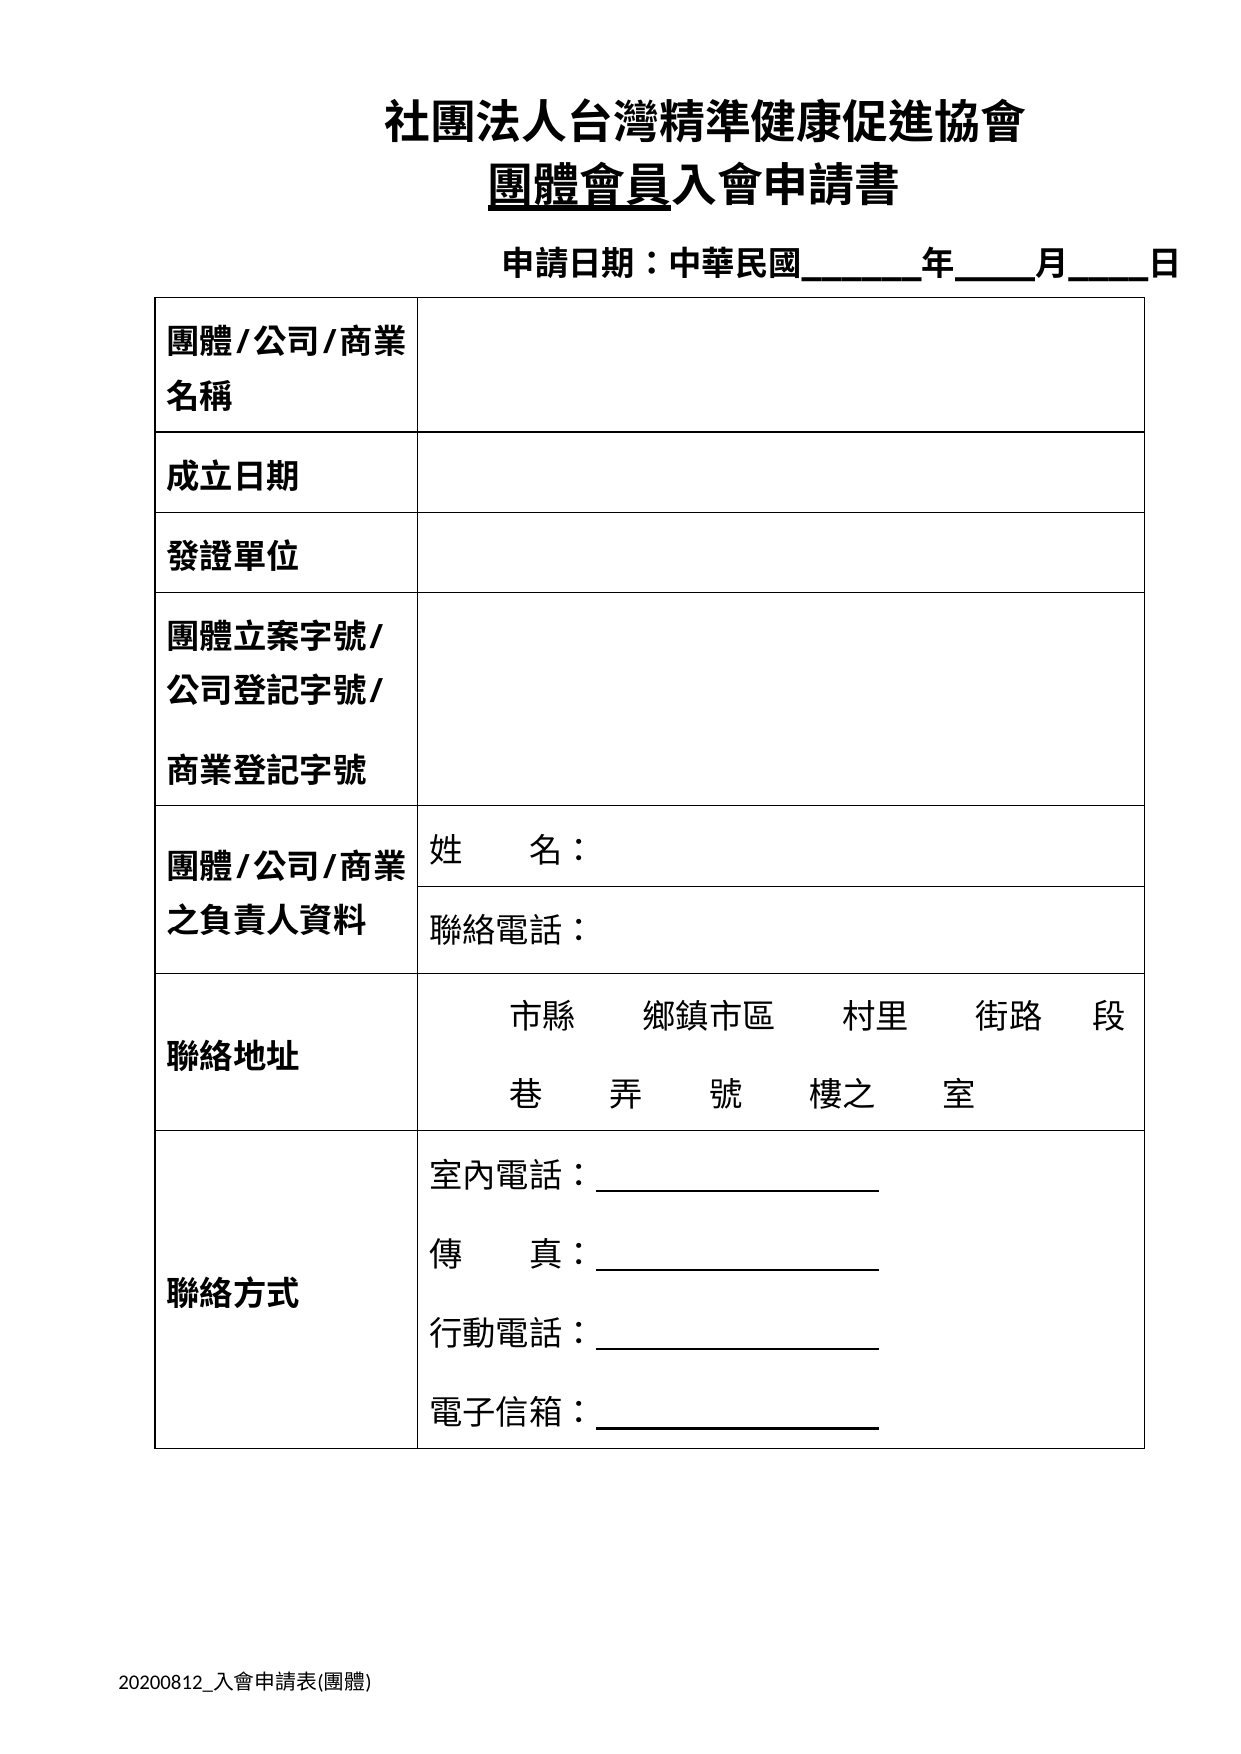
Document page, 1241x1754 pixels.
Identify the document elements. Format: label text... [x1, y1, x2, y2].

table_cell 發證單位 [156, 513, 417, 592]
table_cell 團體/公司/商業之負責人資料 [156, 806, 417, 973]
table_cell 聯絡電話： [418, 887, 1144, 973]
table_header [418, 298, 1144, 431]
text 社團法人台灣精準健康促進協會 [118, 89, 1181, 151]
table_header 團體/公司/商業名稱 [156, 298, 417, 431]
table_cell [418, 433, 1144, 512]
table_cell 團體立案字號/公司登記字號/ 商業登記字號 [156, 593, 417, 805]
table_cell 聯絡方式 [156, 1131, 417, 1448]
table_cell 市縣 鄉鎮市區 村里 街路 段 巷 弄 號 樓之 室 [418, 974, 1144, 1130]
table_cell 聯絡地址 [156, 974, 417, 1130]
table_cell 姓 名： [418, 806, 1144, 886]
table_cell [418, 513, 1144, 592]
text 團體會員入會申請書 [118, 151, 1240, 214]
table_cell 成立日期 [156, 433, 417, 512]
table_cell 室內電話： 傳 真： 行動電話： 電子信箱： [418, 1131, 1144, 1448]
text 申請日期：中華民國______年____月____日 [118, 239, 1181, 284]
table_cell [418, 593, 1144, 805]
